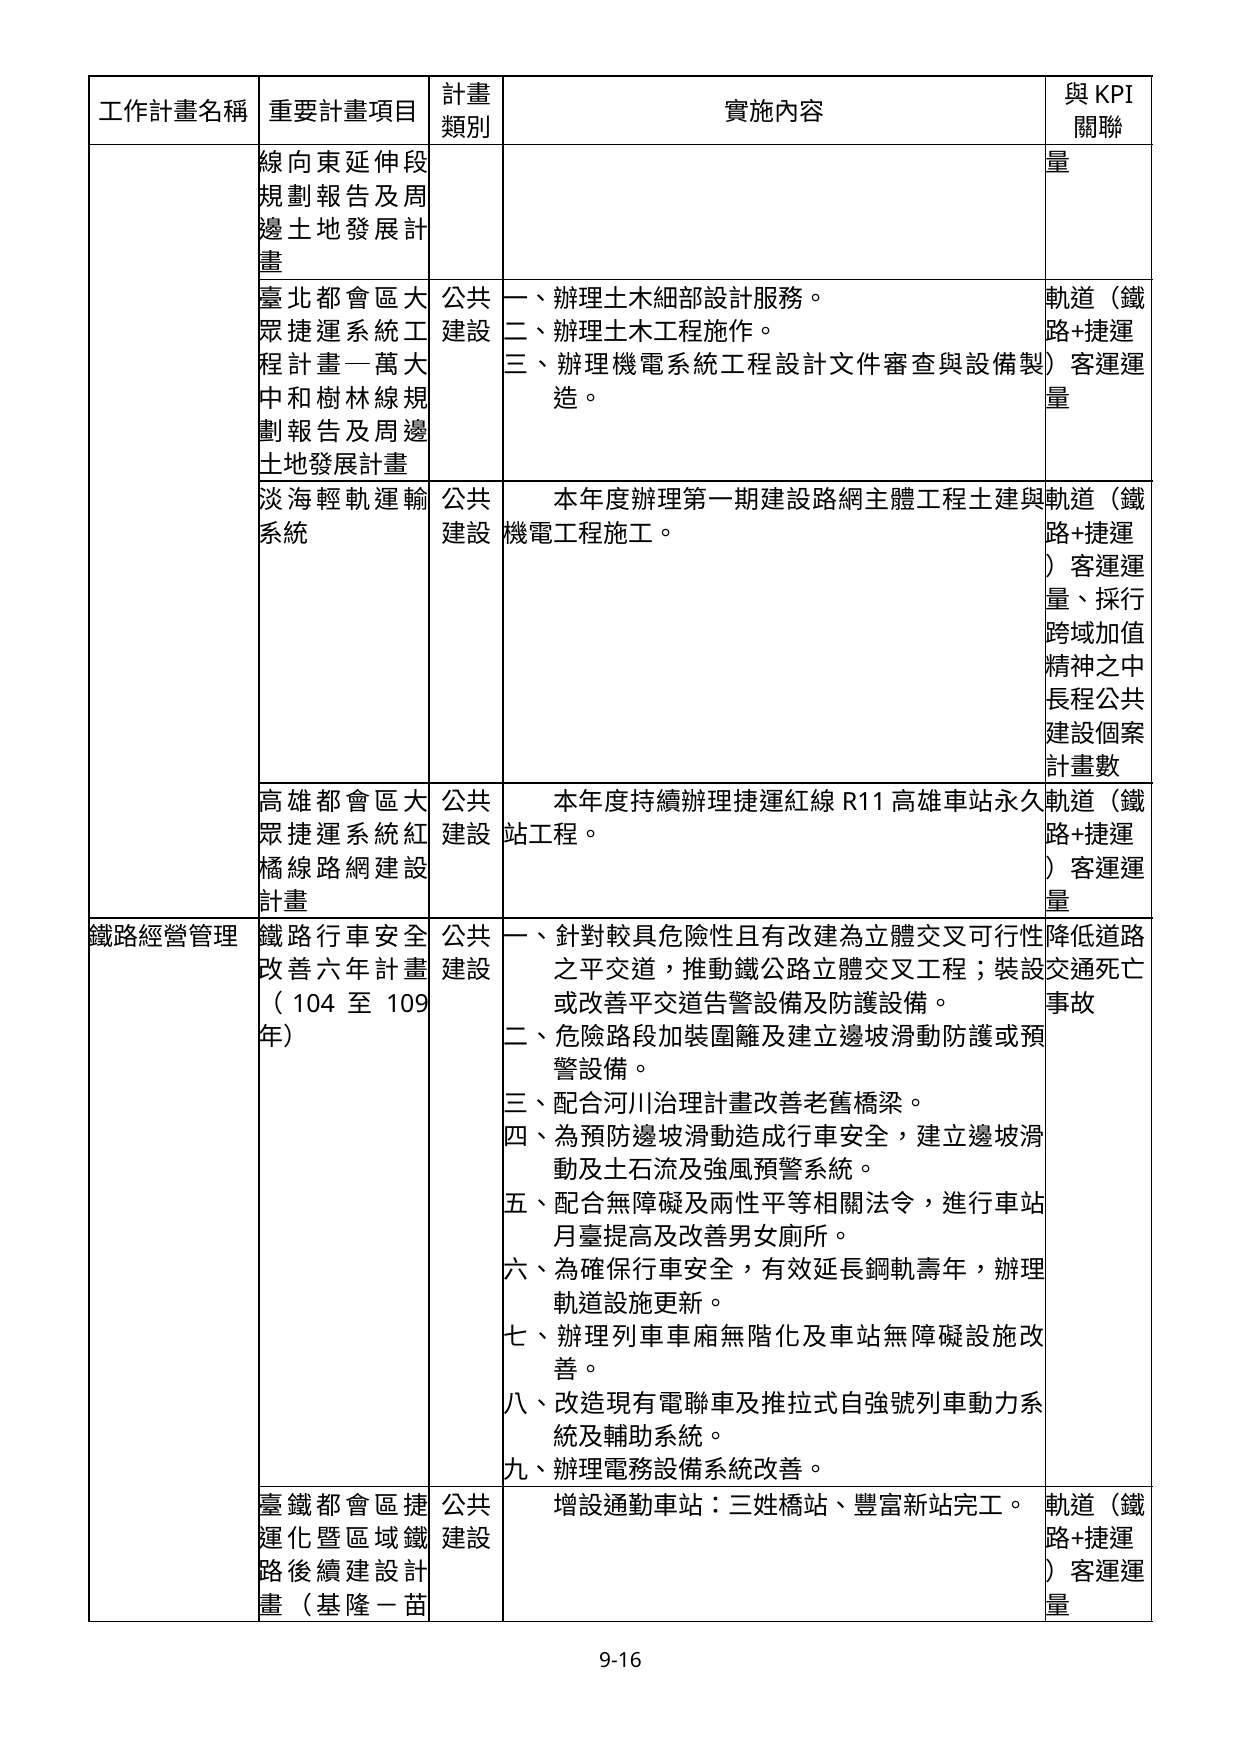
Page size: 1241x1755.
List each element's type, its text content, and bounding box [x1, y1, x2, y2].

table_cell 一、辦理土木細部設計服務。 二、辦理土木工程施作。 三、辦理機電系統工程設計文件審查與設備製造。 [504, 280, 1045, 480]
table_cell 公共建設 [430, 784, 502, 917]
table_cell [430, 145, 502, 278]
table_cell 臺鐵都會區捷運化暨區域鐵路後續建設計畫（基隆－苗 [260, 1487, 428, 1621]
table_header 重要計畫項目 [260, 77, 428, 143]
table_cell 增設通勤車站：三姓橋站、豐富新站完工。 [504, 1487, 1045, 1621]
table_cell 量 [1046, 145, 1151, 278]
table_cell 線向東延伸段規劃報告及周邊土地發展計畫 [260, 145, 428, 278]
table_cell 公共建設 [430, 919, 502, 1486]
table_cell [90, 145, 258, 917]
table_cell 軌道（鐵路+捷運）客運運量、採行跨域加值精神之中長程公共建設個案計畫數 [1046, 482, 1151, 782]
table_cell 降低道路交通死亡事故 [1046, 919, 1151, 1486]
table_cell 一、針對較具危險性且有改建為立體交叉可行性之平交道，推動鐵公路立體交叉工程；裝設或改善平交道告警設備及防護設備。 二、危險路段加裝圍籬及建立邊坡滑動防護或預警設備。 三、配合河川治理計畫改善老舊橋梁。 四、為預防邊坡滑動造成行車安全，建立邊坡滑動及土石流及強風預警系統。 五、配合無障礙及兩性平等相關法令，進行車站月臺提高及改善男女廁所。 六、為確保行車安全，有效延長鋼軌壽年，辦理軌道設施更新。 七、辦理列車車廂無階化及車站無障礙設施改善。 八、改造現有電聯車及推拉式自強號列車動力系統及輔助系統。 九、辦理電務設備系統改善。 [504, 919, 1045, 1486]
table_header 工作計畫名稱 [90, 77, 258, 143]
table_cell 鐵路經營管理 [90, 919, 258, 1621]
table_cell [504, 145, 1045, 278]
table_cell 高雄都會區大眾捷運系統紅橘線路網建設計畫 [260, 784, 428, 917]
table_cell 軌道（鐵路+捷運）客運運量 [1046, 784, 1151, 917]
table_cell 軌道（鐵路+捷運）客運運量 [1046, 280, 1151, 480]
table_header 計畫類別 [430, 77, 502, 143]
table_header 實施內容 [504, 77, 1045, 143]
table_header 與KPI 關聯 [1046, 77, 1151, 143]
table_cell 鐵路行車安全改善六年計畫（104至109年） [260, 919, 428, 1486]
table_cell 淡海輕軌運輸系統 [260, 482, 428, 782]
table_cell 公共建設 [430, 280, 502, 480]
table_cell 臺北都會區大眾捷運系統工程計畫─萬大中和樹林線規劃報告及周邊土地發展計畫 [260, 280, 428, 480]
table_cell 本年度持續辦理捷運紅線R11高雄車站永久站工程。 [504, 784, 1045, 917]
table_cell 公共建設 [430, 1487, 502, 1621]
table_cell 公共建設 [430, 482, 502, 782]
table_cell 本年度辦理第一期建設路網主體工程土建與機電工程施工。 [504, 482, 1045, 782]
table_cell 軌道（鐵路+捷運）客運運量 [1046, 1487, 1151, 1621]
